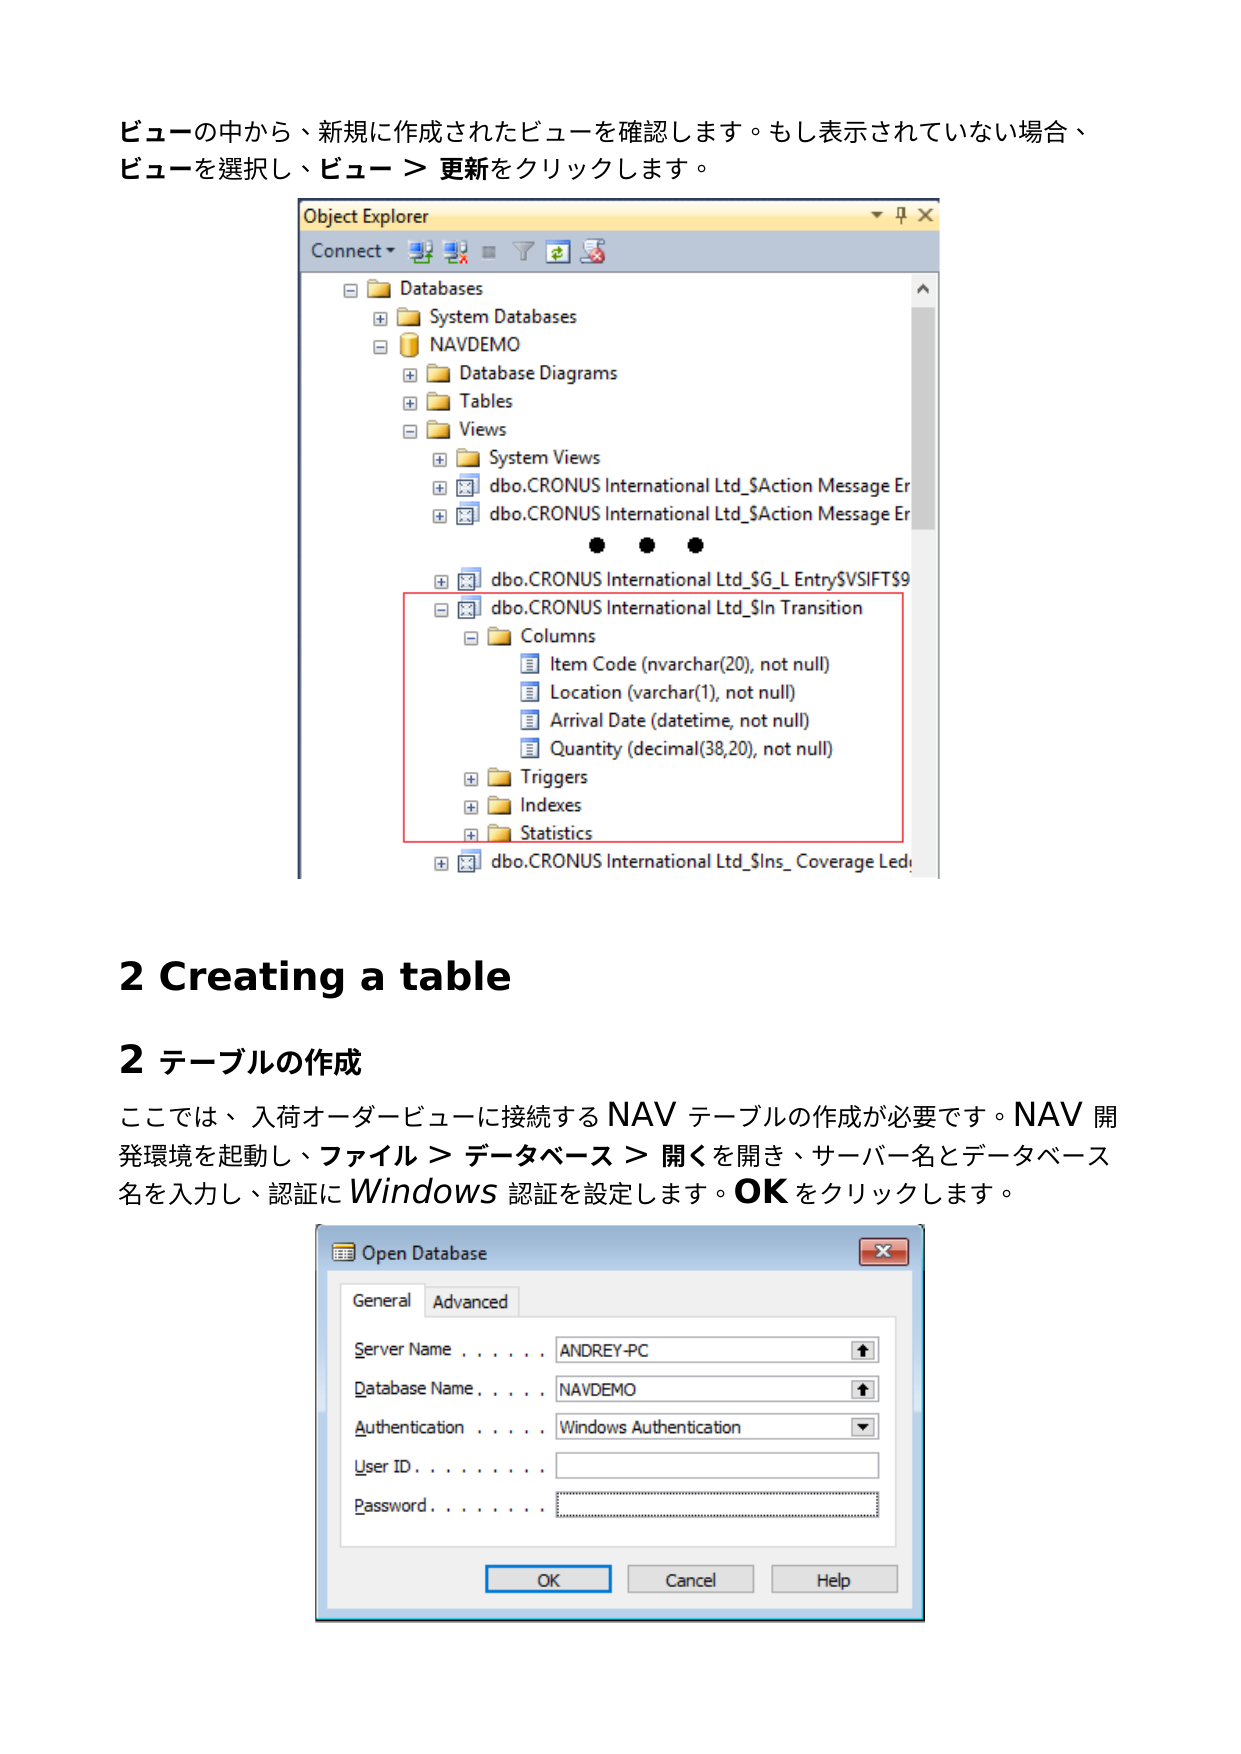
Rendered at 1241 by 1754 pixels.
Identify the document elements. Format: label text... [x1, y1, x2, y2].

picture [297, 198, 943, 879]
text ここでは、 入荷オーダービューに接続するNAV テーブルの作成が必要です。NAV 開発環境を起動し、ファイル > データベース > 開くを開き、サーバー名とデータベース名を入力し、認証にWindows 認証を設定します。OKをクリックします。 [118, 1095, 1122, 1212]
text ビューの中から、新規に作成されたビューを確認します。もし表示されていない場合、ビューを選択し、ビュー > 更新をクリックします。 [118, 118, 1122, 186]
subtitle 2 Creating a table [118, 955, 1122, 1000]
picture [315, 1224, 925, 1623]
subtitle 2 テーブルの作成 [118, 1037, 1122, 1083]
